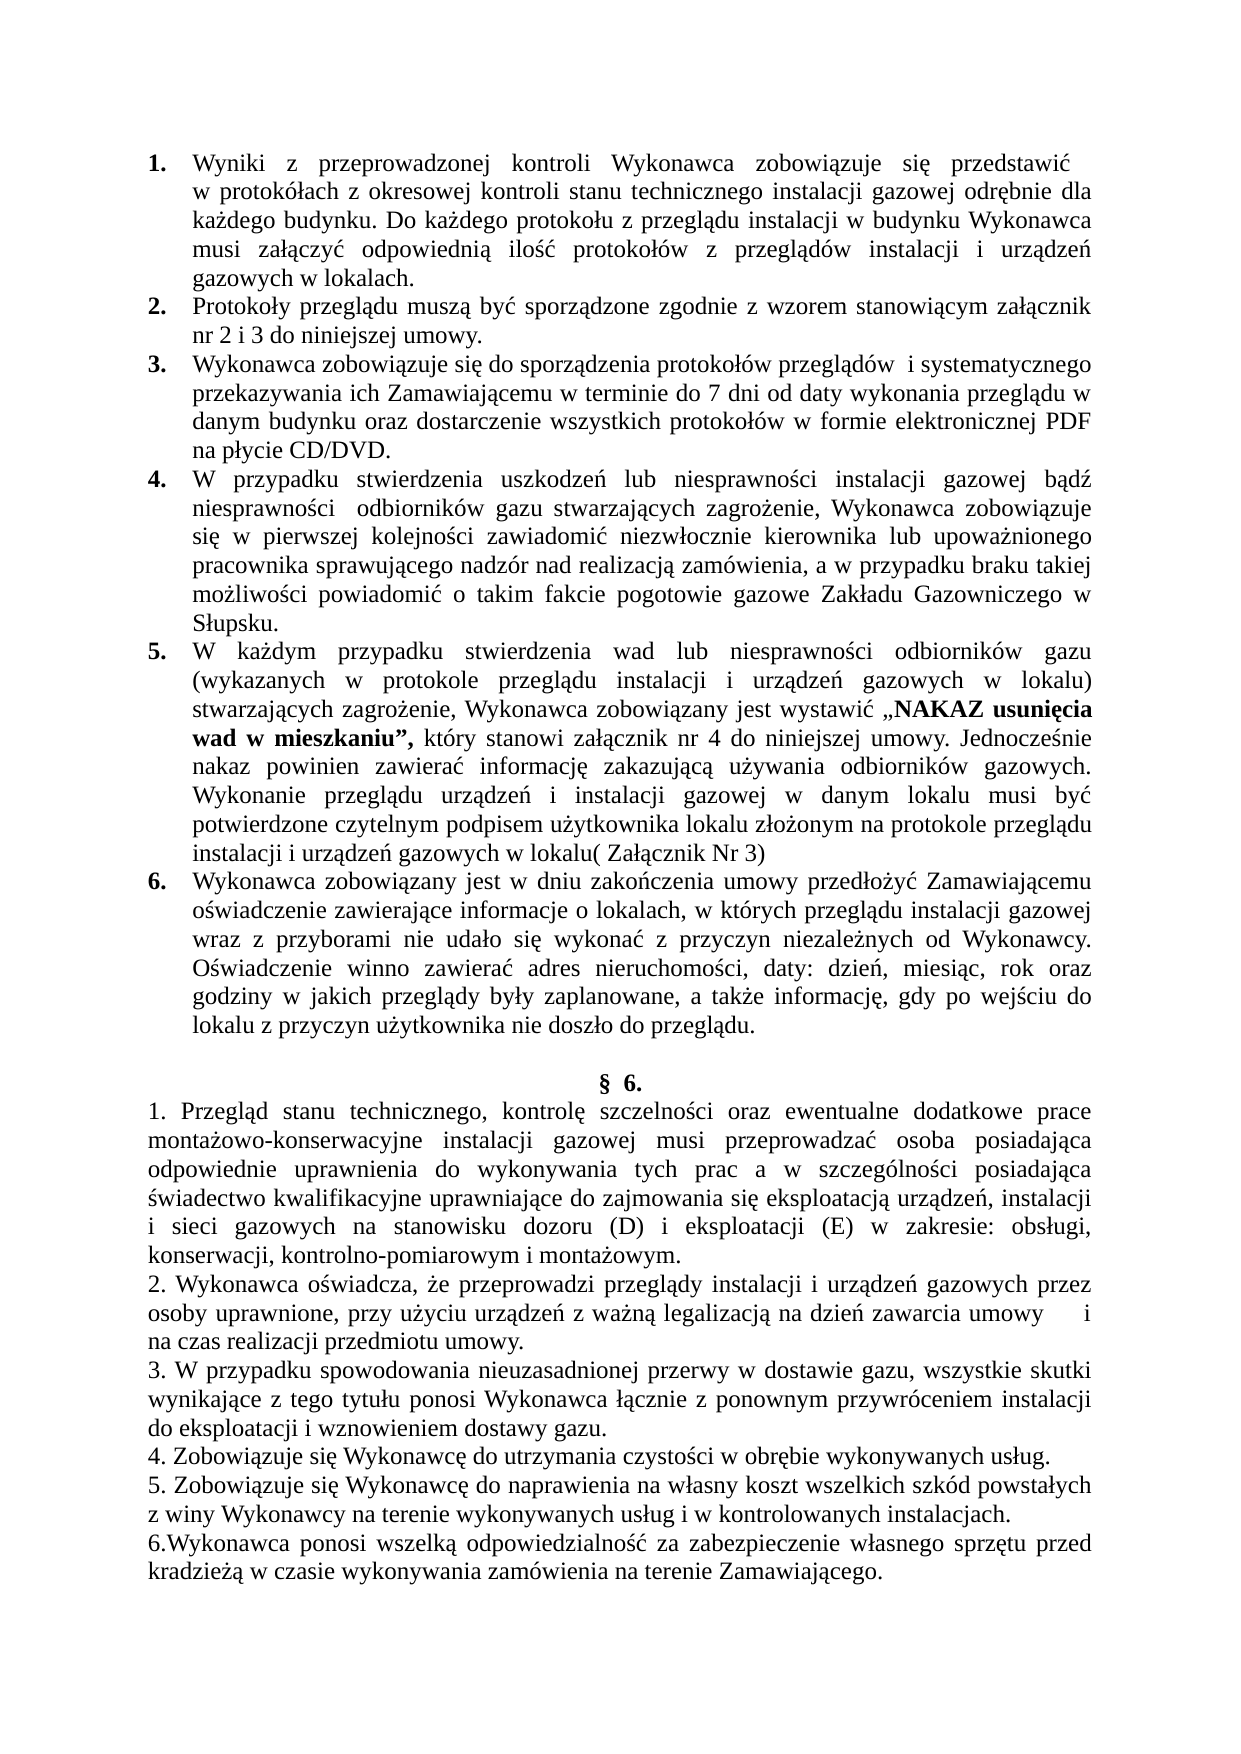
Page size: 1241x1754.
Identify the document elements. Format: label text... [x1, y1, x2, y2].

list Protokoły przeglądu muszą być sporządzone zgodnie z wzorem stanowiącym załącznik nr 2 i 3 do niniejszej umowy. [148, 291, 1092, 349]
list W przypadku stwierdzenia uszkodzeń lub niesprawności instalacji gazowej bądź niesprawności odbiorników gazu stwarzających zagrożenie, Wykonawca zobowiązuje się w pierwszej kolejności zawiadomić niezwłocznie kierownika lub upoważnionego pracownika sprawującego nadzór nad realizacją zamówienia, a w przypadku braku takiej możliwości powiadomić o takim fakcie pogotowie gazowe Zakładu Gazowniczego w Słupsku. [148, 464, 1092, 636]
text 1. Przegląd stanu technicznego, kontrolę szczelności oraz ewentualne dodatkowe prace montażowo-konserwacyjne instalacji gazowej musi przeprowadzać osoba posiadająca odpowiednie uprawnienia do wykonywania tych prac a w szczególności posiadająca świadectwo kwalifikacyjne uprawniające do zajmowania się eksploatacją urządzeń, instalacji i sieci gazowych na stanowisku dozoru (D) i eksploatacji (E) w zakresie: obsługi, konserwacji, kontrolno-pomiarowym i montażowym. [148, 1096, 1092, 1269]
text 2. Wykonawca oświadcza, że przeprowadzi przeglądy instalacji i urządzeń gazowych przez osoby uprawnione, przy użyciu urządzeń z ważną legalizacją na dzień zawarcia umowy i na czas realizacji przedmiotu umowy. [148, 1269, 1092, 1355]
text 4. Zobowiązuje się Wykonawcę do utrzymania czystości w obrębie wykonywanych usług. [148, 1441, 1092, 1470]
text 3. W przypadku spowodowania nieuzasadnionej przerwy w dostawie gazu, wszystkie skutki wynikające z tego tytułu ponosi Wykonawca łącznie z ponownym przywróceniem instalacji do eksploatacji i wznowieniem dostawy gazu. [148, 1355, 1092, 1441]
list Wykonawca zobowiązany jest w dniu zakończenia umowy przedłożyć Zamawiającemu oświadczenie zawierające informacje o lokalach, w których przeglądu instalacji gazowej wraz z przyborami nie udało się wykonać z przyczyn niezależnych od Wykonawcy. Oświadczenie winno zawierać adres nieruchomości, daty: dzień, miesiąc, rok oraz godziny w jakich przeglądy były zaplanowane, a także informację, gdy po wejściu do lokalu z przyczyn użytkownika nie doszło do przeglądu. [148, 866, 1092, 1039]
list Wykonawca zobowiązuje się do sporządzenia protokołów przeglądów i systematycznego przekazywania ich Zamawiającemu w terminie do 7 dni od daty wykonania przeglądu w danym budynku oraz dostarczenie wszystkich protokołów w formie elektronicznej PDF na płycie CD/DVD. [148, 349, 1092, 464]
text 6.Wykonawca ponosi wszelką odpowiedzialność za zabezpieczenie własnego sprzętu przed kradzieżą w czasie wykonywania zamówienia na terenie Zamawiającego. [148, 1528, 1092, 1585]
text 5. Zobowiązuje się Wykonawcę do naprawienia na własny koszt wszelkich szkód powstałych z winy Wykonawcy na terenie wykonywanych usług i w kontrolowanych instalacjach. [148, 1470, 1092, 1528]
list W każdym przypadku stwierdzenia wad lub niesprawności odbiorników gazu (wykazanych w protokole przeglądu instalacji i urządzeń gazowych w lokalu) stwarzających zagrożenie, Wykonawca zobowiązany jest wystawić „NAKAZ usunięcia wad w mieszkaniu”, który stanowi załącznik nr 4 do niniejszej umowy. Jednocześnie nakaz powinien zawierać informację zakazującą używania odbiorników gazowych. Wykonanie przeglądu urządzeń i instalacji gazowej w danym lokalu musi być potwierdzone czytelnym podpisem użytkownika lokalu złożonym na protokole przeglądu instalacji i urządzeń gazowych w lokalu( Załącznik Nr 3) [148, 636, 1092, 866]
text § 6. [148, 1068, 1092, 1096]
list Wyniki z przeprowadzonej kontroli Wykonawca zobowiązuje się przedstawić w protokółach z okresowej kontroli stanu technicznego instalacji gazowej odrębnie dla każdego budynku. Do każdego protokołu z przeglądu instalacji w budynku Wykonawca musi załączyć odpowiednią ilość protokołów z przeglądów instalacji i urządzeń gazowych w lokalach. [148, 148, 1092, 291]
